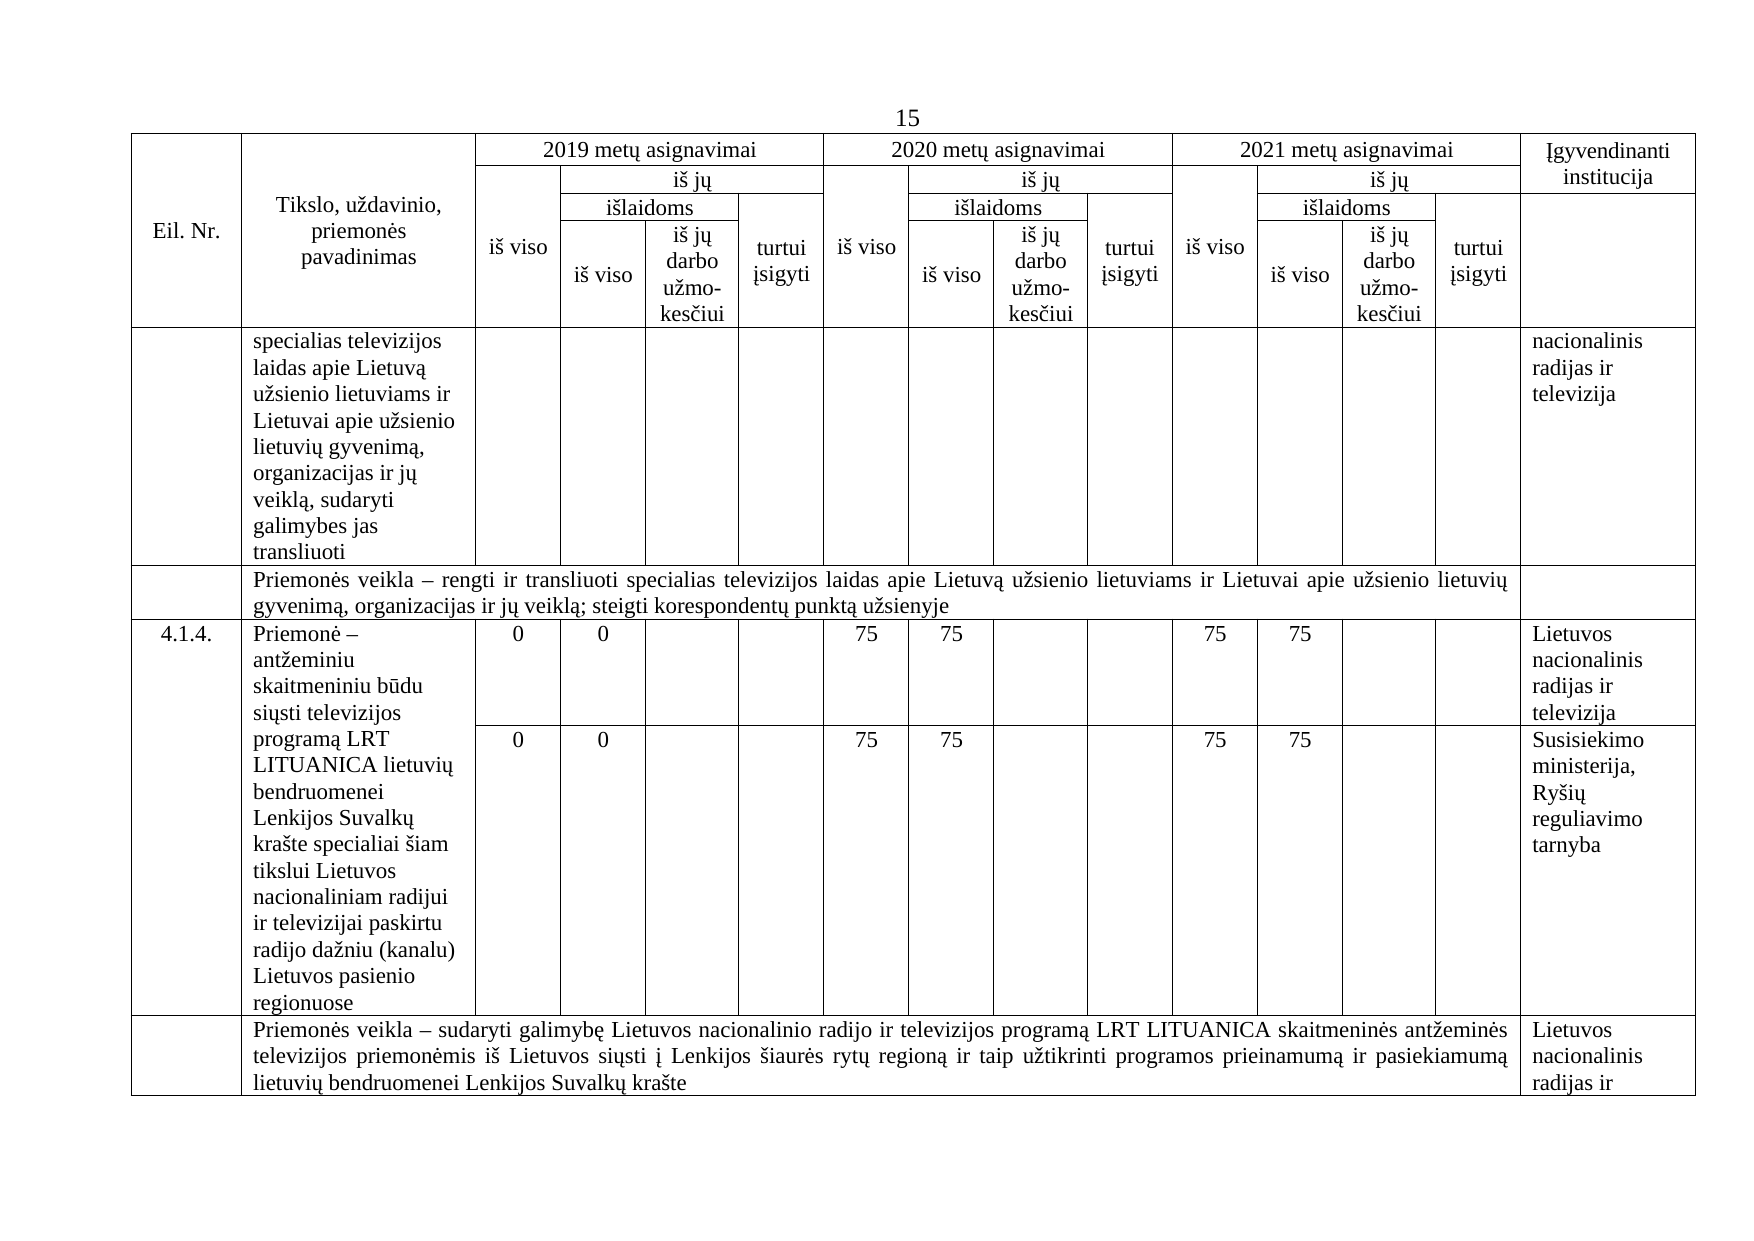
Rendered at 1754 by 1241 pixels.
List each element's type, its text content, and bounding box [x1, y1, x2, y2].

table_cell iš viso [1173, 166, 1257, 327]
table_cell išlaidoms [909, 194, 1087, 220]
table_cell Priemonė – antžeminiu skaitmeniniu būdu siųsti televizijos programą LRT LITUANICA lietuvių bendruomenei Lenkijos Suvalkų krašte specialiai šiam tikslui Lietuvos nacionaliniam radijui ir televizijai paskirtu radijo dažniu (kanalu) Lietuvos pasienio regionuose [242, 620, 475, 1015]
table_cell [739, 620, 823, 725]
table_header 2020 metų asignavimai [824, 134, 1172, 165]
table_cell iš jų [909, 166, 1172, 193]
table_header Įgyvendinanti institucija [1521, 134, 1695, 193]
table_cell [132, 328, 241, 565]
table_cell išlaidoms [1258, 194, 1435, 220]
table_cell iš viso [909, 221, 993, 327]
table_cell turtui įsigyti [1436, 194, 1520, 327]
table_cell 75 [909, 620, 993, 725]
table_cell 75 [1258, 620, 1342, 725]
table_cell specialias televizijos laidas apie Lietuvą užsienio lietuviams ir Lietuvai apie užsienio lietuvių gyvenimą, organizacijas ir jų veiklą, sudaryti galimybes jas transliuoti [242, 328, 475, 565]
table_cell [1088, 620, 1172, 725]
table_cell iš jų darbo užmo-kesčiui [646, 221, 738, 327]
table_cell 75 [1173, 620, 1257, 725]
table_cell [994, 620, 1087, 725]
table_cell 0 [476, 620, 560, 725]
table_cell [1258, 328, 1342, 565]
table_cell Susisiekimo ministerija, Ryšių reguliavimo tarnyba [1521, 726, 1695, 1015]
table_cell [739, 726, 823, 1015]
table_cell [132, 1016, 241, 1095]
table_cell [824, 328, 908, 565]
table_cell iš jų darbo užmo-kesčiui [1343, 221, 1435, 327]
table_cell nacionalinis radijas ir televizija [1521, 328, 1695, 565]
table_cell 0 [561, 726, 645, 1015]
table_cell 75 [1173, 726, 1257, 1015]
table_cell [994, 726, 1087, 1015]
table_cell [646, 620, 738, 725]
table_cell 0 [561, 620, 645, 725]
table_cell [1343, 620, 1435, 725]
table_cell išlaidoms [561, 194, 738, 220]
table_cell 0 [476, 726, 560, 1015]
table_cell turtui įsigyti [739, 194, 823, 327]
table_cell [1521, 566, 1695, 618]
table_header Eil. Nr. [132, 134, 241, 327]
table_cell [1173, 328, 1257, 565]
table_header 2019 metų asignavimai [476, 134, 823, 165]
table_cell Lietuvos nacionalinis radijas ir televizija [1521, 620, 1695, 725]
table_cell [1436, 620, 1520, 725]
table_header 2021 metų asignavimai [1173, 134, 1520, 165]
table_cell [994, 328, 1087, 565]
table_cell [1436, 726, 1520, 1015]
table_cell turtui įsigyti [1088, 194, 1172, 327]
table_cell Priemonės veikla – sudaryti galimybę Lietuvos nacionalinio radijo ir televizijos programą LRT LITUANICA skaitmeninės antžeminės televizijos priemonėmis iš Lietuvos siųsti į Lenkijos šiaurės rytų regioną ir taip užtikrinti programos prieinamumą ir pasiekiamumą lietuvių bendruomenei Lenkijos Suvalkų krašte [242, 1016, 1520, 1095]
table_cell 4.1.4. [132, 620, 241, 1015]
table_cell [476, 328, 560, 565]
table_cell iš jų [1258, 166, 1520, 193]
table_cell 75 [824, 726, 908, 1015]
table_cell [646, 726, 738, 1015]
table_cell 75 [909, 726, 993, 1015]
table_cell iš jų [561, 166, 823, 193]
table_cell iš viso [561, 221, 645, 327]
table_cell iš viso [824, 166, 908, 327]
table_cell [1436, 328, 1520, 565]
table_cell [646, 328, 738, 565]
table_cell iš viso [476, 166, 560, 327]
table_cell [1521, 194, 1695, 327]
table_cell iš viso [1258, 221, 1342, 327]
table_cell [739, 328, 823, 565]
table_cell [1343, 328, 1435, 565]
table_cell 75 [1258, 726, 1342, 1015]
table_cell [1343, 726, 1435, 1015]
table_cell [561, 328, 645, 565]
table_cell [1088, 328, 1172, 565]
table_cell [909, 328, 993, 565]
table_cell 75 [824, 620, 908, 725]
table_cell Priemonės veikla – rengti ir transliuoti specialias televizijos laidas apie Lietuvą užsienio lietuviams ir Lietuvai apie užsienio lietuvių gyvenimą, organizacijas ir jų veiklą; steigti korespondentų punktą užsienyje [242, 566, 1520, 618]
table_cell [1088, 726, 1172, 1015]
table_cell iš jų darbo užmo-kesčiui [994, 221, 1087, 327]
table_cell [132, 566, 241, 618]
table_header Tikslo, uždavinio, priemonės pavadinimas [242, 134, 475, 327]
table_cell Lietuvos nacionalinis radijas ir [1521, 1016, 1695, 1095]
